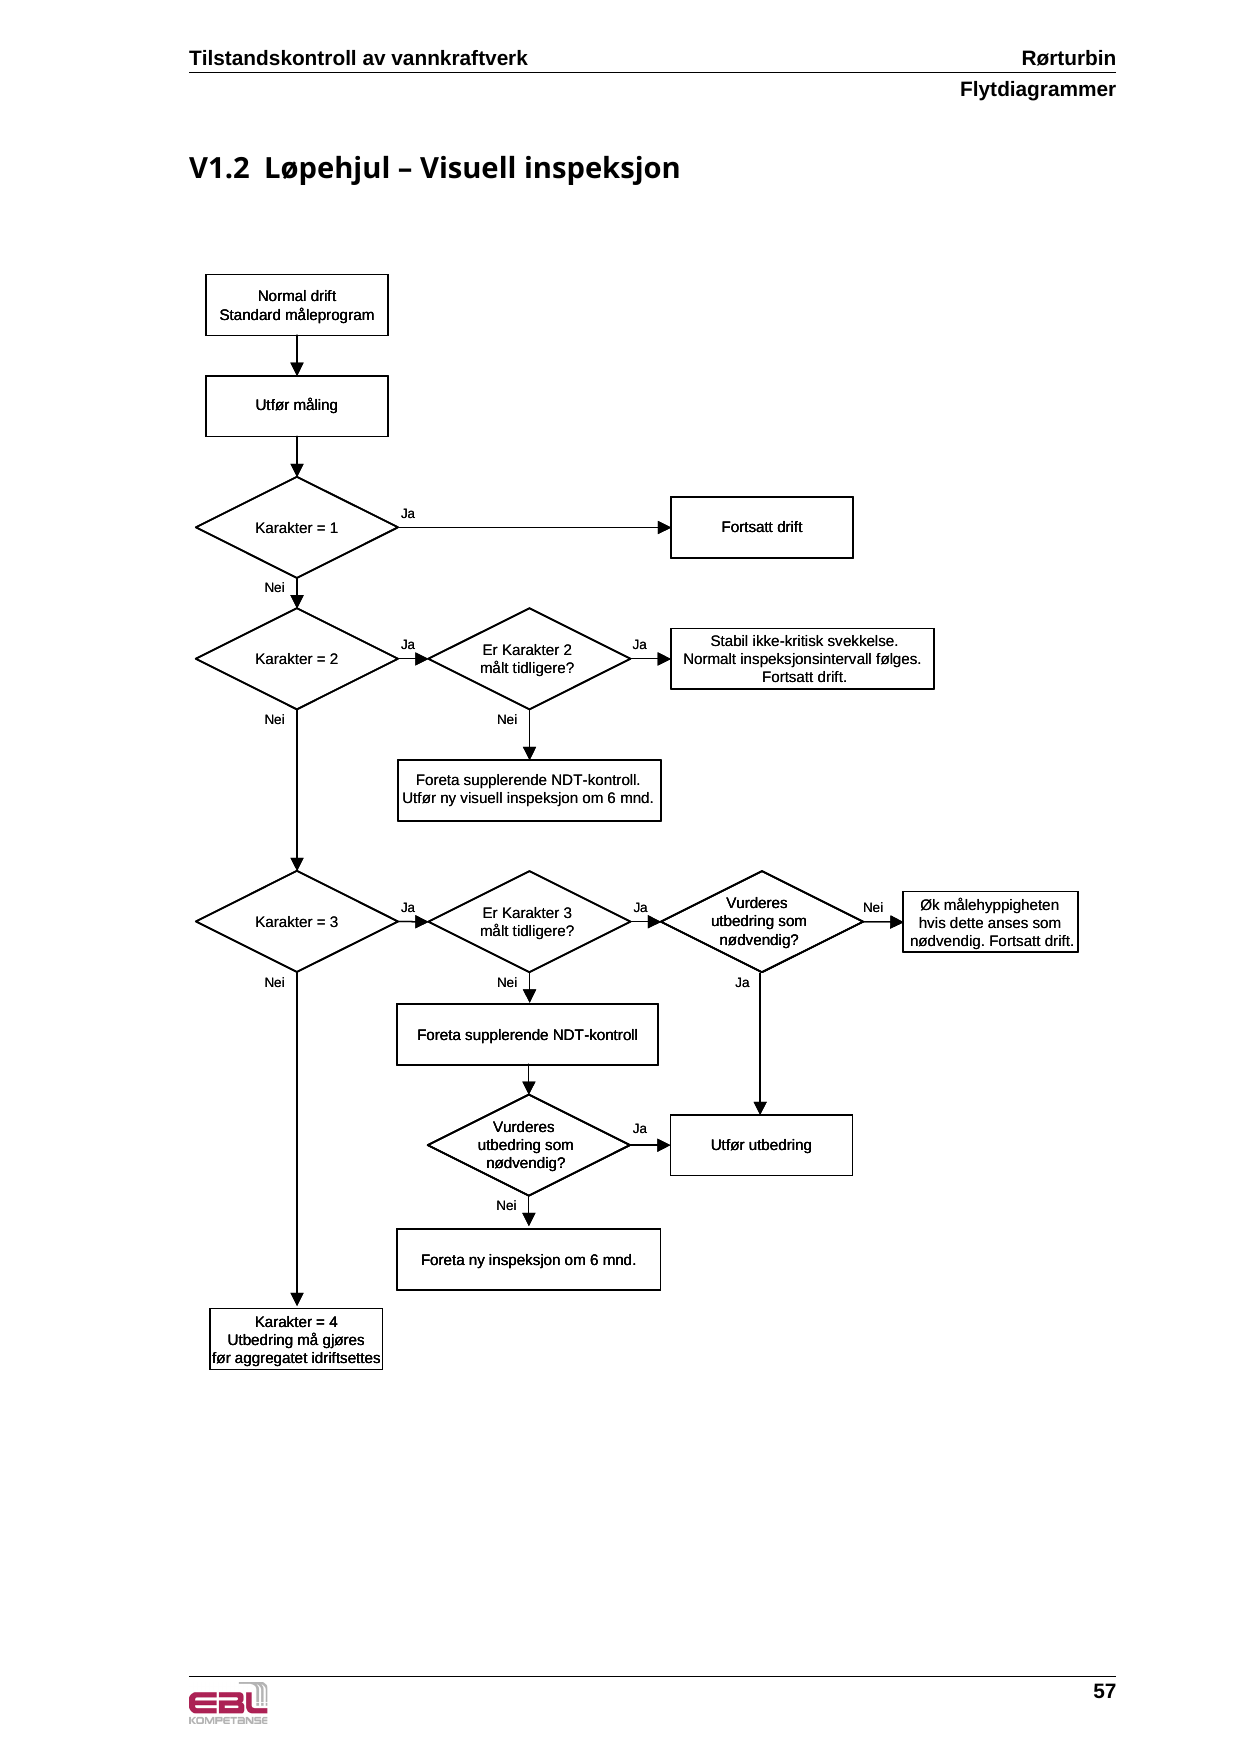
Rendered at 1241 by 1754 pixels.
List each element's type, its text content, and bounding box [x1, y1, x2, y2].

subtitle V1.2 Løpehjul – Visuell inspeksjon [189, 148, 1116, 187]
picture [189, 1682, 268, 1724]
